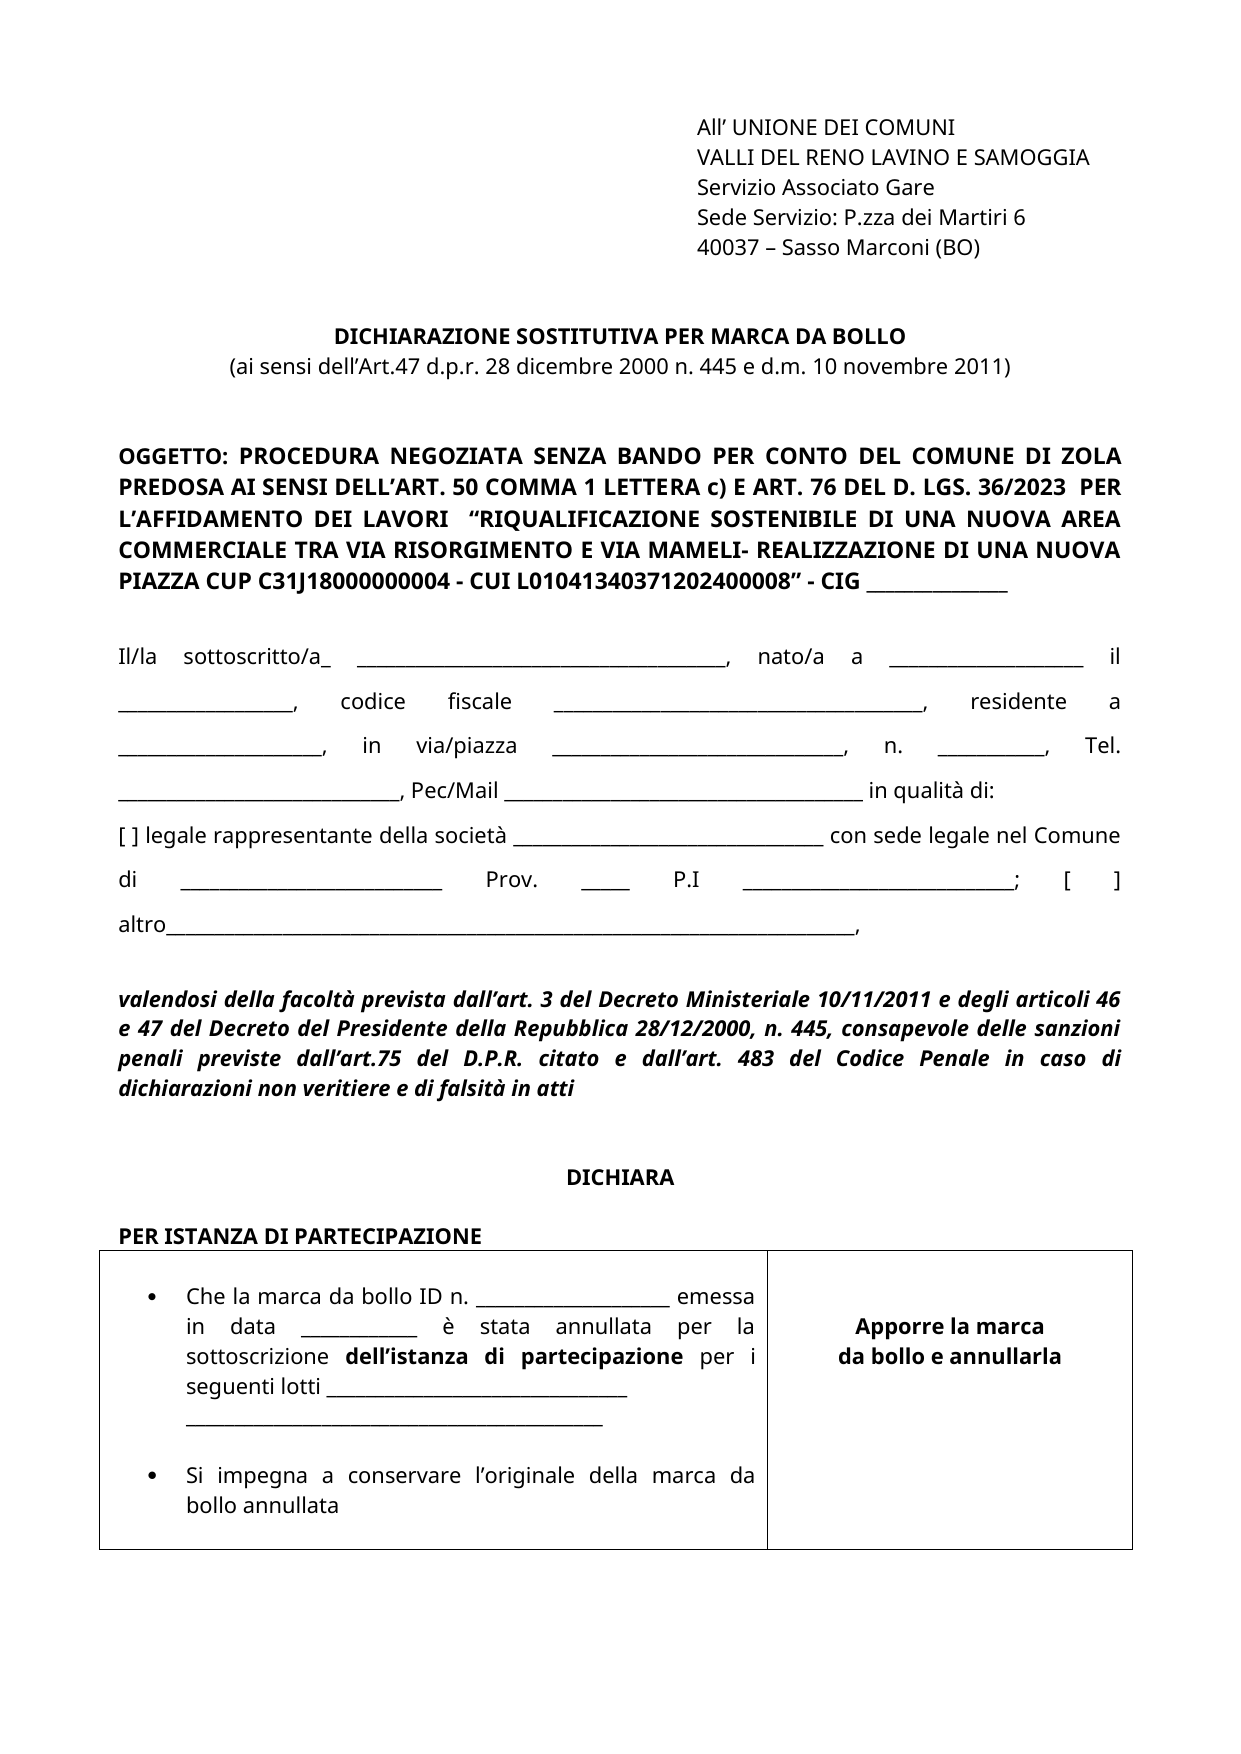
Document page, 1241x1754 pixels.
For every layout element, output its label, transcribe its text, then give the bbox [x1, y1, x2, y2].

text (ai sensi dell’Art.47 d.p.r. 28 dicembre 2000 n. 445 e d.m. 10 novembre 2011) [118, 351, 1122, 381]
text DICHIARAZIONE SOSTITUTIVA PER MARCA DA BOLLO [118, 321, 1122, 351]
text [ ] legale rappresentante della società ________________________________ con sede legale nel Comune di ___________________________ Prov. _____ P.I ____________________________; [ ] altro_______________________________________________________________________, [118, 820, 1122, 939]
table_header Che la marca da bollo ID n. ____________________ emessa in data ____________ è stata annullata per la sottoscrizione dell’istanza di partecipazione per i seguenti lotti _______________________________ ___________________________________________ Si impegna a conservare l’originale della marca da bollo annullata [100, 1251, 767, 1549]
text Sede Servizio: P.zza dei Martiri 6 [697, 202, 1122, 232]
text 40037 – Sasso Marconi (BO) [697, 232, 1122, 261]
text PER ISTANZA DI PARTECIPAZIONE [118, 1221, 1122, 1250]
table_header Apporre la marca da bollo e annullarla [768, 1251, 1132, 1549]
text Il/la sottoscritto/a_ ______________________________________, nato/a a ____________________ il __________________, codice fiscale ______________________________________, residente a _____________________, in via/piazza ______________________________, n. ___________, Tel. _____________________________, Pec/Mail _____________________________________ in qualità di: [118, 641, 1122, 805]
text valendosi della facoltà prevista dall’art. 3 del Decreto Ministeriale 10/11/2011 e degli articoli 46 e 47 del Decreto del Presidente della Repubblica 28/12/2000, n. 445, consapevole delle sanzioni penali previste dall’art.75 del D.P.R. citato e dall’art. 483 del Codice Penale in caso di dichiarazioni non veritiere e di falsità in atti [118, 984, 1122, 1103]
text Servizio Associato Gare [697, 172, 1122, 202]
text OGGETTO: PROCEDURA NEGOZIATA SENZA BANDO PER CONTO DEL COMUNE DI ZOLA PREDOSA AI SENSI DELL’ART. 50 COMMA 1 LETTERA c) E ART. 76 DEL D. LGS. 36/2023 PER L’AFFIDAMENTO DEI LAVORI “RIQUALIFICAZIONE SOSTENIBILE DI UNA NUOVA AREA COMMERCIALE TRA VIA RISORGIMENTO E VIA MAMELI- REALIZZAZIONE DI UNA NUOVA PIAZZA CUP C31J18000000004 - CUI L01041340371202400008” - CIG _______________ [118, 440, 1122, 596]
text All’ UNIONE DEI COMUNI [697, 112, 1122, 142]
text VALLI DEL RENO LAVINO E SAMOGGIA [697, 142, 1122, 172]
text DICHIARA [118, 1162, 1122, 1192]
